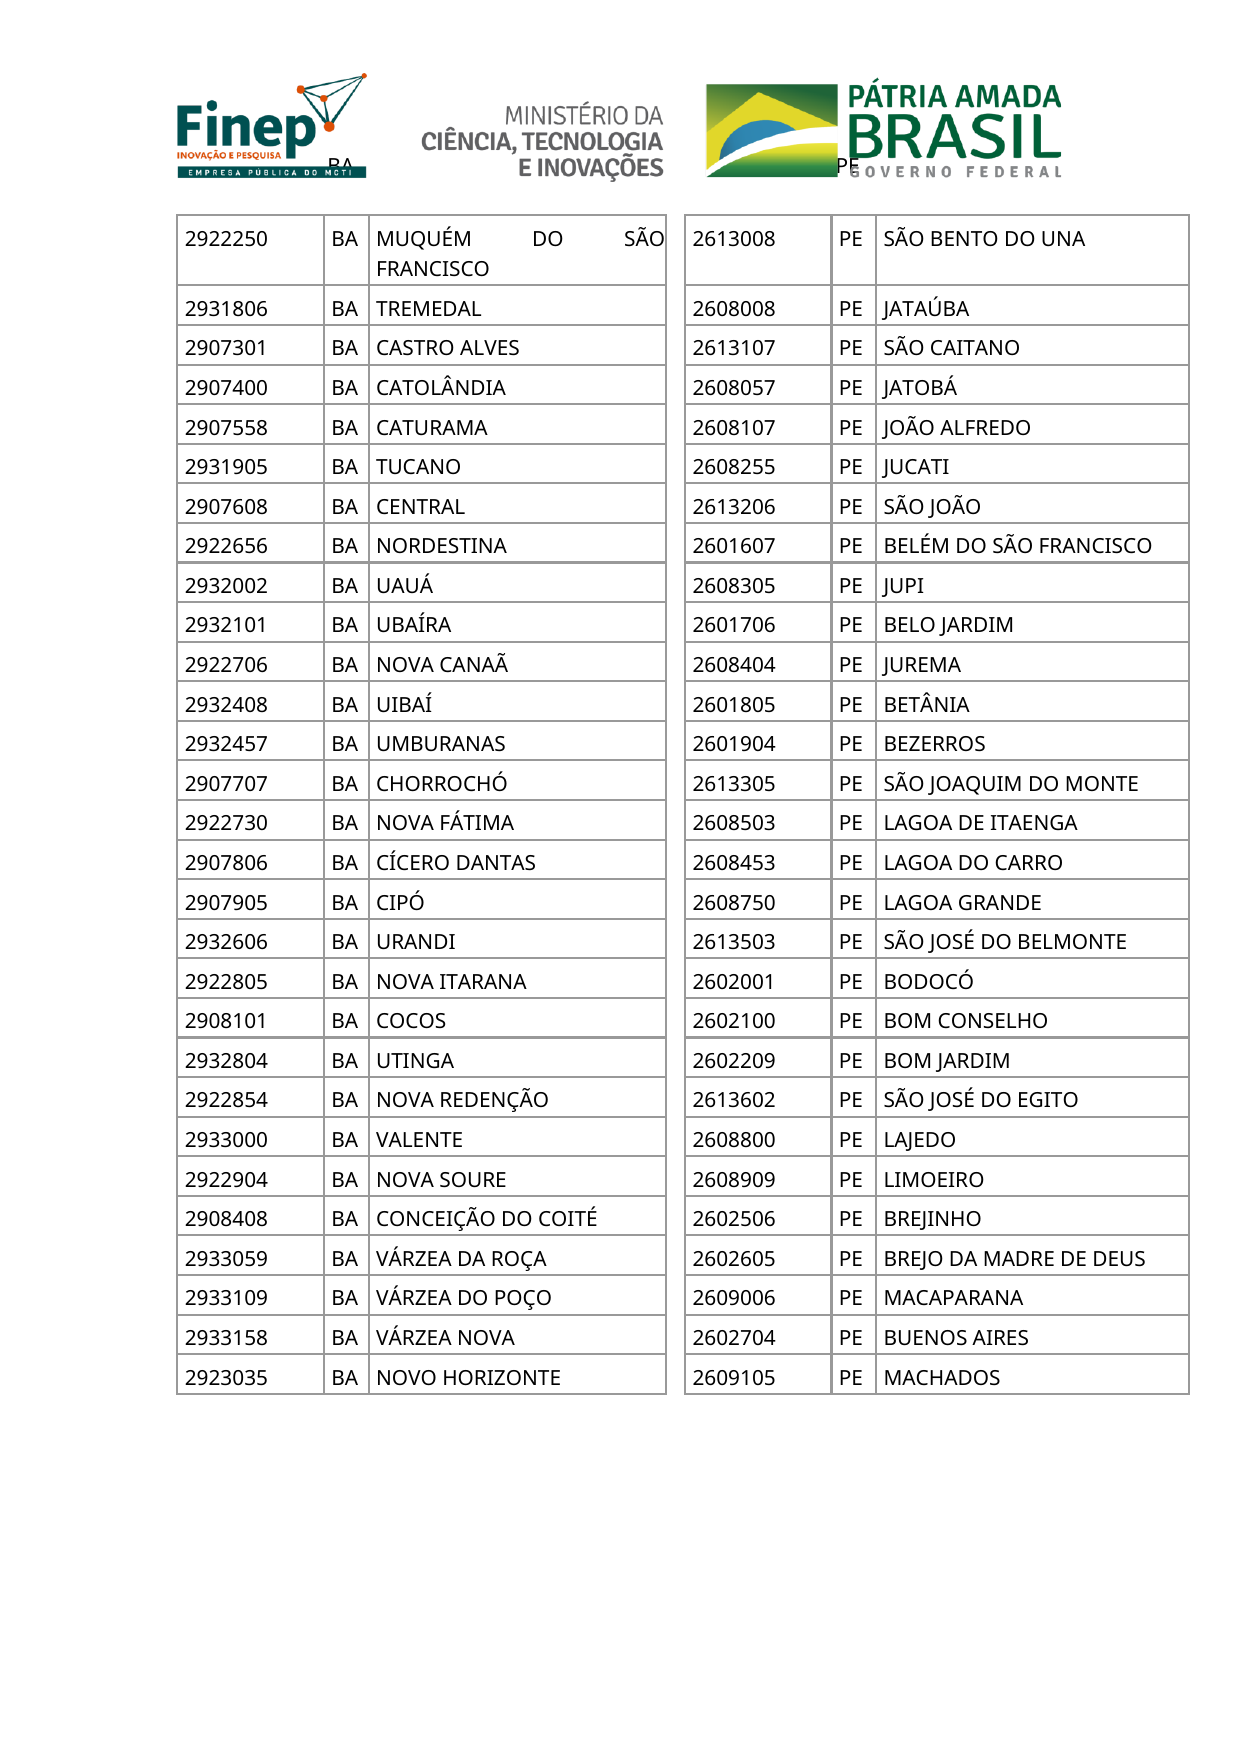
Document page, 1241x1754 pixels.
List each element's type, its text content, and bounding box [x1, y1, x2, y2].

table_cell LAJEDO [877, 1118, 1188, 1155]
table_cell MUQUÉM DO SÃO FRANCISCO [370, 216, 665, 284]
table_cell CENTRAL [370, 484, 665, 522]
table_cell BA [325, 1276, 368, 1313]
table_cell PE [833, 761, 875, 799]
table_cell PE [833, 445, 875, 482]
table_cell 2613107 [686, 326, 830, 363]
table_cell BODOCÓ [877, 959, 1188, 997]
table_cell UTINGA [370, 1039, 665, 1076]
table_cell UBAÍRA [370, 603, 665, 641]
table_cell 2922250 [178, 216, 323, 284]
table_cell PE [833, 366, 875, 403]
table_cell 2608503 [686, 801, 830, 838]
table_cell CHORROCHÓ [370, 761, 665, 799]
table_cell UAUÁ [370, 564, 665, 601]
table_cell BA [325, 1236, 368, 1274]
table_cell PE [833, 880, 875, 918]
table_cell PE [833, 999, 875, 1036]
table_cell 2608255 [686, 445, 830, 482]
table_cell BREJINHO [877, 1197, 1188, 1234]
table_cell 2932408 [178, 682, 323, 720]
table_cell 2922730 [178, 801, 323, 838]
table_cell 2608909 [686, 1157, 830, 1195]
table_cell 2602506 [686, 1197, 830, 1234]
table_cell SÃO CAITANO [877, 326, 1188, 363]
table_cell PE [833, 1316, 875, 1353]
table_cell SÃO JOSÉ DO BELMONTE [877, 920, 1188, 957]
table_cell 2907905 [178, 880, 323, 918]
table_cell SÃO JOSÉ DO EGITO [877, 1078, 1188, 1116]
table_cell 2608305 [686, 564, 830, 601]
table_cell BA [325, 722, 368, 759]
table_cell BA [325, 286, 368, 324]
table_cell 2602605 [686, 1236, 830, 1274]
table_cell NOVA FÁTIMA [370, 801, 665, 838]
table_cell BA [325, 484, 368, 522]
table_cell JUREMA [877, 643, 1188, 680]
table_cell CASTRO ALVES [370, 326, 665, 363]
table_cell 2923035 [178, 1355, 323, 1393]
table_cell 2922656 [178, 524, 323, 561]
table_cell 2601706 [686, 603, 830, 641]
table_cell LAGOA GRANDE [877, 880, 1188, 918]
table_cell TUCANO [370, 445, 665, 482]
table_cell UMBURANAS [370, 722, 665, 759]
table_cell CATURAMA [370, 405, 665, 443]
table_cell LIMOEIRO [877, 1157, 1188, 1195]
table_cell 2908408 [178, 1197, 323, 1234]
table_cell PE [833, 1197, 875, 1234]
table_cell 2609105 [686, 1355, 830, 1393]
table_cell JOÃO ALFREDO [877, 405, 1188, 443]
table_cell URANDI [370, 920, 665, 957]
table_cell BA [325, 1197, 368, 1234]
table_cell NOVA ITARANA [370, 959, 665, 997]
table_cell BA [325, 920, 368, 957]
table_cell NORDESTINA [370, 524, 665, 561]
table_cell JUPI [877, 564, 1188, 601]
table_cell CÍCERO DANTAS [370, 841, 665, 878]
table_cell BUENOS AIRES [877, 1316, 1188, 1353]
table_cell BA [325, 959, 368, 997]
table_cell 2602704 [686, 1316, 830, 1353]
table_cell BA [325, 603, 368, 641]
table_cell 2933109 [178, 1276, 323, 1313]
table_cell TREMEDAL [370, 286, 665, 324]
table_cell BA [325, 841, 368, 878]
table_cell BETÂNIA [877, 682, 1188, 720]
table_cell MACAPARANA [877, 1276, 1188, 1313]
table_cell PE [833, 286, 875, 324]
table_cell NOVA SOURE [370, 1157, 665, 1195]
table_cell 2613305 [686, 761, 830, 799]
table_cell CATOLÂNDIA [370, 366, 665, 403]
table_cell 2907558 [178, 405, 323, 443]
table_cell PE [833, 801, 875, 838]
table_cell BA [325, 216, 368, 284]
table_cell PE [833, 564, 875, 601]
table_cell PE [833, 1039, 875, 1076]
table_cell 2922706 [178, 643, 323, 680]
table_cell BELÉM DO SÃO FRANCISCO [877, 524, 1188, 561]
table_cell PE [833, 841, 875, 878]
table_cell PE [833, 643, 875, 680]
table_cell MACHADOS [877, 1355, 1188, 1393]
table_cell 2932101 [178, 603, 323, 641]
table_cell 2601607 [686, 524, 830, 561]
table_cell PE [833, 603, 875, 641]
table_cell PE [833, 959, 875, 997]
table_cell JUCATI [877, 445, 1188, 482]
table_cell BA [325, 801, 368, 838]
table_cell PE [833, 484, 875, 522]
table_cell 2602001 [686, 959, 830, 997]
table_cell BA [325, 1078, 368, 1116]
table_cell 2908101 [178, 999, 323, 1036]
table_cell JATOBÁ [877, 366, 1188, 403]
table_cell BELO JARDIM [877, 603, 1188, 641]
table_cell 2608008 [686, 286, 830, 324]
table_cell SÃO JOÃO [877, 484, 1188, 522]
table_cell 2907301 [178, 326, 323, 363]
table_cell PE [833, 524, 875, 561]
table_cell PE [833, 920, 875, 957]
table_cell BOM JARDIM [877, 1039, 1188, 1076]
table_cell 2613602 [686, 1078, 830, 1116]
table_cell 2613206 [686, 484, 830, 522]
table_cell 2931806 [178, 286, 323, 324]
table_cell 2608453 [686, 841, 830, 878]
table_cell 2608107 [686, 405, 830, 443]
table_cell 2907400 [178, 366, 323, 403]
table_cell VÁRZEA DA ROÇA [370, 1236, 665, 1274]
table_cell PE [833, 326, 875, 363]
table_cell 2613503 [686, 920, 830, 957]
table_header [667, 214, 684, 1393]
table_cell 2608057 [686, 366, 830, 403]
table_cell BA [325, 1039, 368, 1076]
table_cell BA [325, 366, 368, 403]
table_cell 2932002 [178, 564, 323, 601]
table_cell 2601805 [686, 682, 830, 720]
table_cell BA [325, 445, 368, 482]
table_cell 2907608 [178, 484, 323, 522]
table_cell VÁRZEA DO POÇO [370, 1276, 665, 1313]
table_cell 2608800 [686, 1118, 830, 1155]
table_cell 2609006 [686, 1276, 830, 1313]
table_cell 2932606 [178, 920, 323, 957]
table_cell 2932804 [178, 1039, 323, 1076]
table_cell BA [325, 1157, 368, 1195]
table_cell 2932457 [178, 722, 323, 759]
table_cell 2602209 [686, 1039, 830, 1076]
table_cell PE [833, 1276, 875, 1313]
table_cell 2922854 [178, 1078, 323, 1116]
table_cell PE [833, 405, 875, 443]
table_cell LAGOA DO CARRO [877, 841, 1188, 878]
table_cell 2613008 [686, 216, 830, 284]
table_cell BA [325, 999, 368, 1036]
table_cell 2922805 [178, 959, 323, 997]
table_cell VALENTE [370, 1118, 665, 1155]
table_cell 2602100 [686, 999, 830, 1036]
table_cell 2608750 [686, 880, 830, 918]
table_cell BA [325, 1118, 368, 1155]
table_cell PE [833, 1078, 875, 1116]
table_cell BA [325, 564, 368, 601]
table_cell NOVO HORIZONTE [370, 1355, 665, 1393]
table_cell 2608404 [686, 643, 830, 680]
table_cell UIBAÍ [370, 682, 665, 720]
table_cell PE [833, 1355, 875, 1393]
table_cell CIPÓ [370, 880, 665, 918]
table_cell PE [833, 1157, 875, 1195]
table_cell 2601904 [686, 722, 830, 759]
table_cell BA [325, 1316, 368, 1353]
table_cell BA [325, 880, 368, 918]
table_cell PE [833, 722, 875, 759]
table_cell BA [325, 1355, 368, 1393]
table_cell BA [325, 761, 368, 799]
table_cell BA [325, 326, 368, 363]
table_cell PE [833, 1118, 875, 1155]
table_cell BOM CONSELHO [877, 999, 1188, 1036]
table_cell 2922904 [178, 1157, 323, 1195]
table_cell VÁRZEA NOVA [370, 1316, 665, 1353]
table_cell SÃO BENTO DO UNA [877, 216, 1188, 284]
table_cell BREJO DA MADRE DE DEUS [877, 1236, 1188, 1274]
table_cell JATAÚBA [877, 286, 1188, 324]
table_cell CONCEIÇÃO DO COITÉ [370, 1197, 665, 1234]
table_cell COCOS [370, 999, 665, 1036]
table_cell NOVA CANAÃ [370, 643, 665, 680]
table_cell BEZERROS [877, 722, 1188, 759]
table_cell BA [325, 524, 368, 561]
table_cell PE [833, 216, 875, 284]
table_cell 2933000 [178, 1118, 323, 1155]
table_cell 2931905 [178, 445, 323, 482]
table_cell BA [325, 682, 368, 720]
table_cell PE [833, 682, 875, 720]
table_cell BA [325, 405, 368, 443]
table_cell 2907806 [178, 841, 323, 878]
table_cell NOVA REDENÇÃO [370, 1078, 665, 1116]
table_cell SÃO JOAQUIM DO MONTE [877, 761, 1188, 799]
table_cell PE [833, 1236, 875, 1274]
table_cell 2907707 [178, 761, 323, 799]
table_cell 2933158 [178, 1316, 323, 1353]
table_cell 2933059 [178, 1236, 323, 1274]
table_cell BA [325, 643, 368, 680]
table_cell LAGOA DE ITAENGA [877, 801, 1188, 838]
